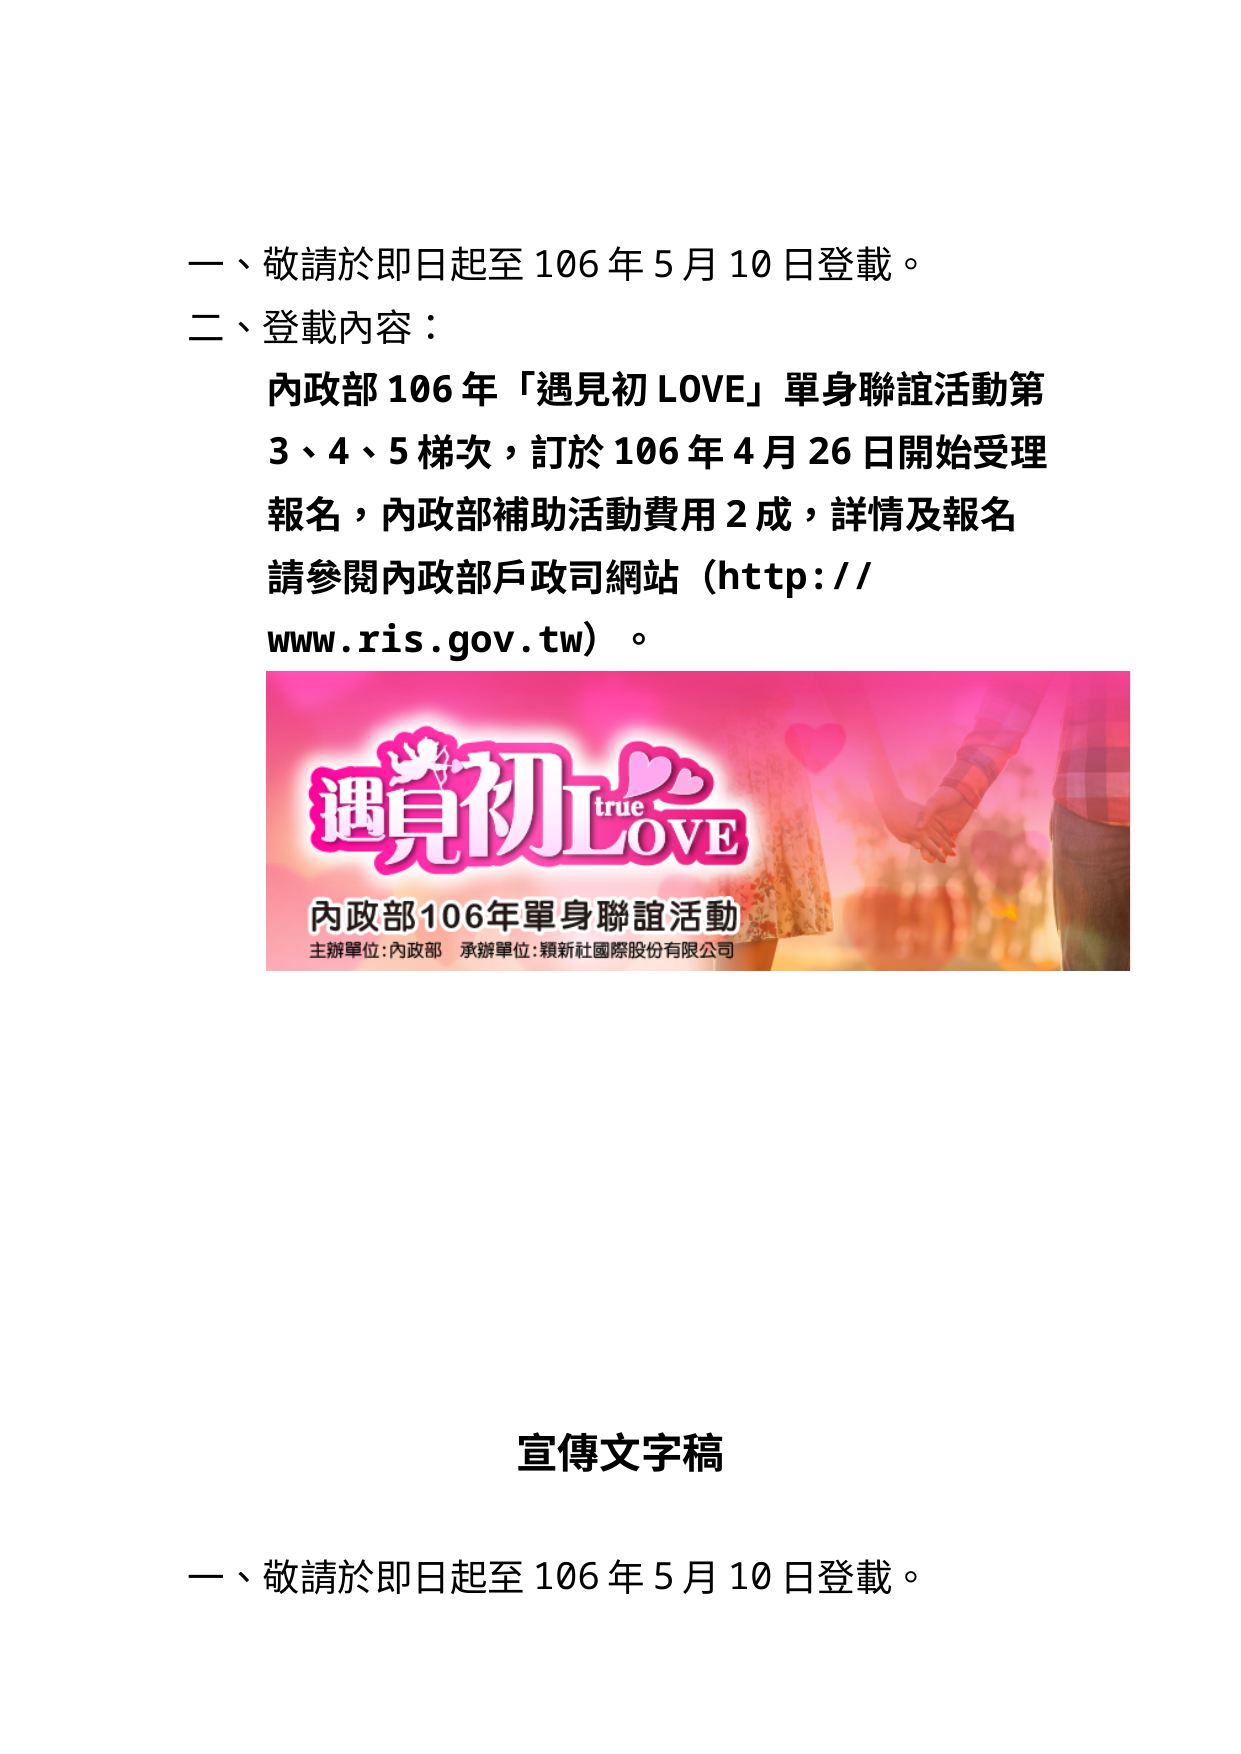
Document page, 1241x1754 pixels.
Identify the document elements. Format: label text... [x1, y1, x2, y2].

text 二、登載內容： [187, 283, 1053, 346]
text 一、敬請於即日起至106年5月10日登載。 [187, 1533, 1053, 1596]
text 內政部106年「遇見初LOVE」單身聯誼活動第3、4、5梯次，訂於106年4月26日開始受理報名，內政部補助活動費用2成，詳情及報名請參閱內政部戶政司網站（http://www.ris.gov.tw）。 [266, 346, 1053, 658]
text 一、敬請於即日起至106年5月10日登載。 [187, 221, 1053, 283]
text 宣傳文字稿 [187, 1408, 1053, 1471]
